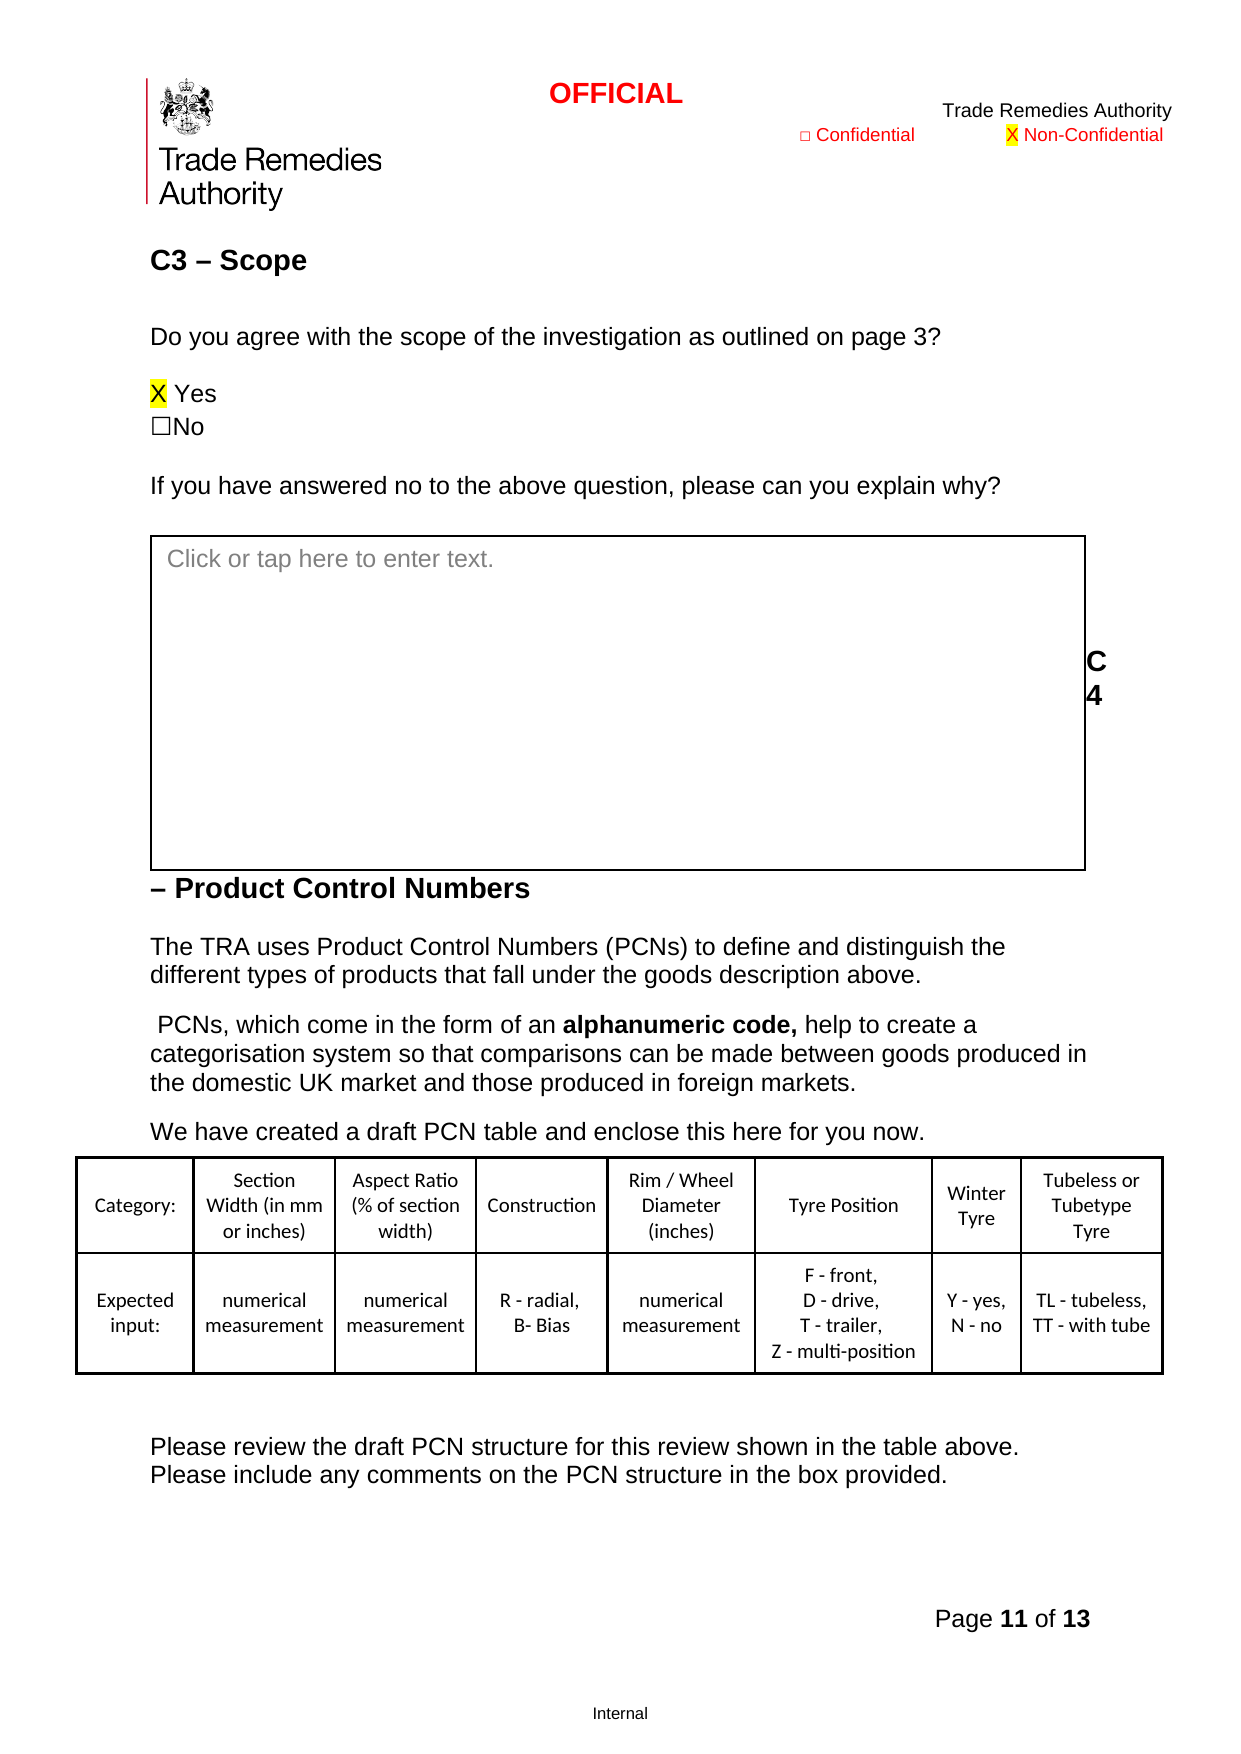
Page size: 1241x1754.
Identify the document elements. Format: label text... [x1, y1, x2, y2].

subtitle C3 – Scope [150, 243, 1090, 276]
table_header Tyre Position [756, 1159, 931, 1252]
table_header Section Width (in mm or inches) [195, 1159, 334, 1252]
text If you have answered no to the above question, please can you explain why? [150, 471, 1090, 500]
text Please review the draft PCN structure for this review shown in the table above. Please include any comments on the PCN structure in the box provided. [150, 1432, 1090, 1489]
subtitle C4 – Product Control Numbers [150, 701, 1090, 904]
text We have created a draft PCN table and enclose this here for you now. [150, 1117, 1090, 1146]
text ☐No [150, 408, 1090, 442]
table_header Winter Tyre [933, 1159, 1020, 1252]
table_header Construction [477, 1159, 606, 1252]
text PCNs, which come in the form of an alphanumeric code, help to create a categorisation system so that comparisons can be made between goods produced in the domestic UK market and those produced in foreign markets. [150, 1010, 1090, 1096]
table_cell R - radial, B- Bias [477, 1254, 606, 1372]
table_cell numerical measurement [336, 1254, 475, 1372]
text X Yes [150, 379, 1090, 408]
table_cell numerical measurement [609, 1254, 754, 1372]
table_cell numerical measurement [195, 1254, 334, 1372]
table_cell F - front, D - drive, T - trailer, Z - multi-position [756, 1254, 931, 1372]
table_header Category: [78, 1159, 192, 1252]
table_cell Y - yes, N - no [933, 1254, 1020, 1372]
table_cell Expected input: [78, 1254, 192, 1372]
text Do you agree with the scope of the investigation as outlined on page 3? [150, 322, 1090, 351]
table_cell TL - tubeless, TT - with tube [1022, 1254, 1161, 1372]
table_header Aspect Ratio (% of section width) [336, 1159, 475, 1252]
table_header Tubeless or Tubetype Tyre [1022, 1159, 1161, 1252]
text The TRA uses Product Control Numbers (PCNs) to define and distinguish the different types of products that fall under the goods description above. [150, 932, 1090, 989]
text Click or tap here to enter text. [167, 544, 1069, 573]
table_header Rim / Wheel Diameter (inches) [609, 1159, 754, 1252]
